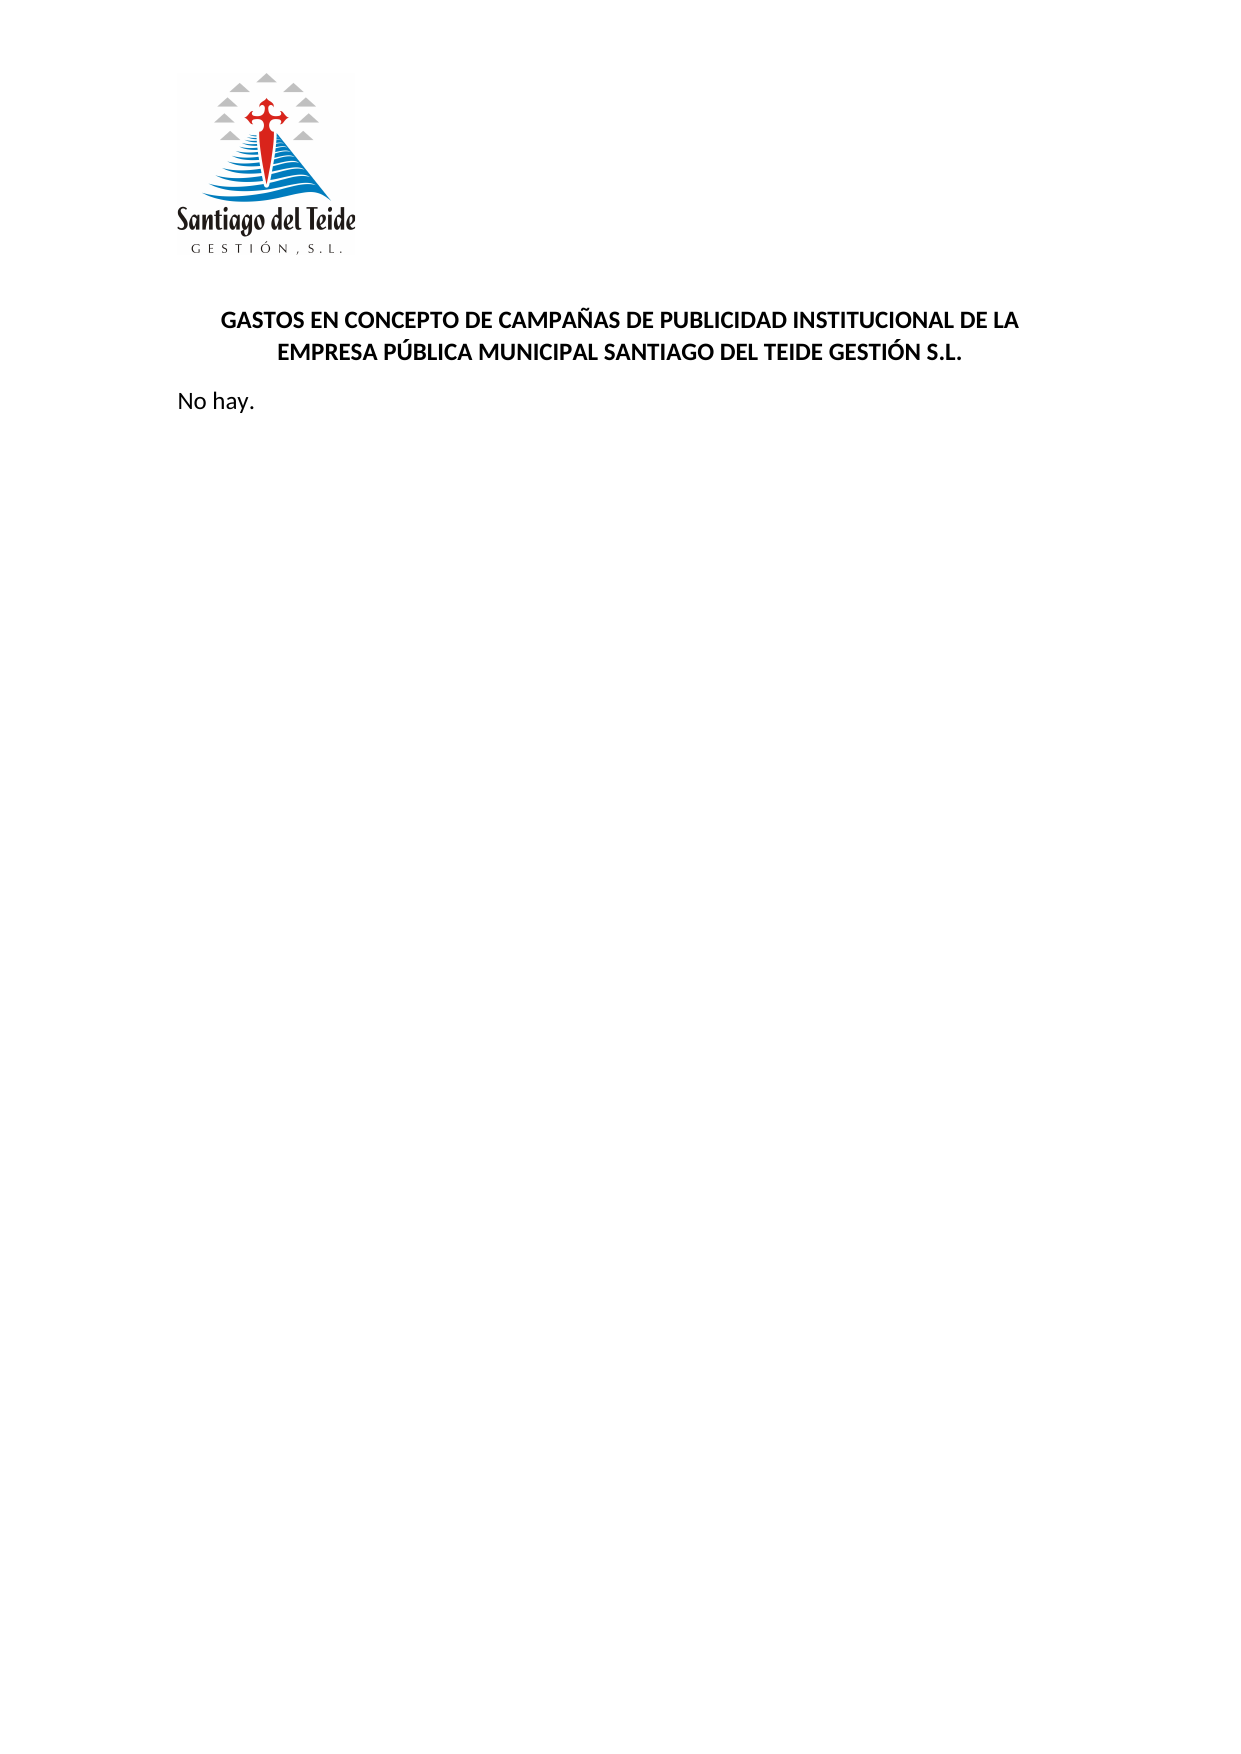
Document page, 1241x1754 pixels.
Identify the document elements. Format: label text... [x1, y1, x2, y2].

text GASTOS EN CONCEPTO DE CAMPAÑAS DE PUBLICIDAD INSTITUCIONAL DE LA EMPRESA PÚBLICA MUNICIPAL SANTIAGO DEL TEIDE GESTIÓN S.L. [177, 304, 1063, 367]
text No hay. [177, 385, 1063, 416]
